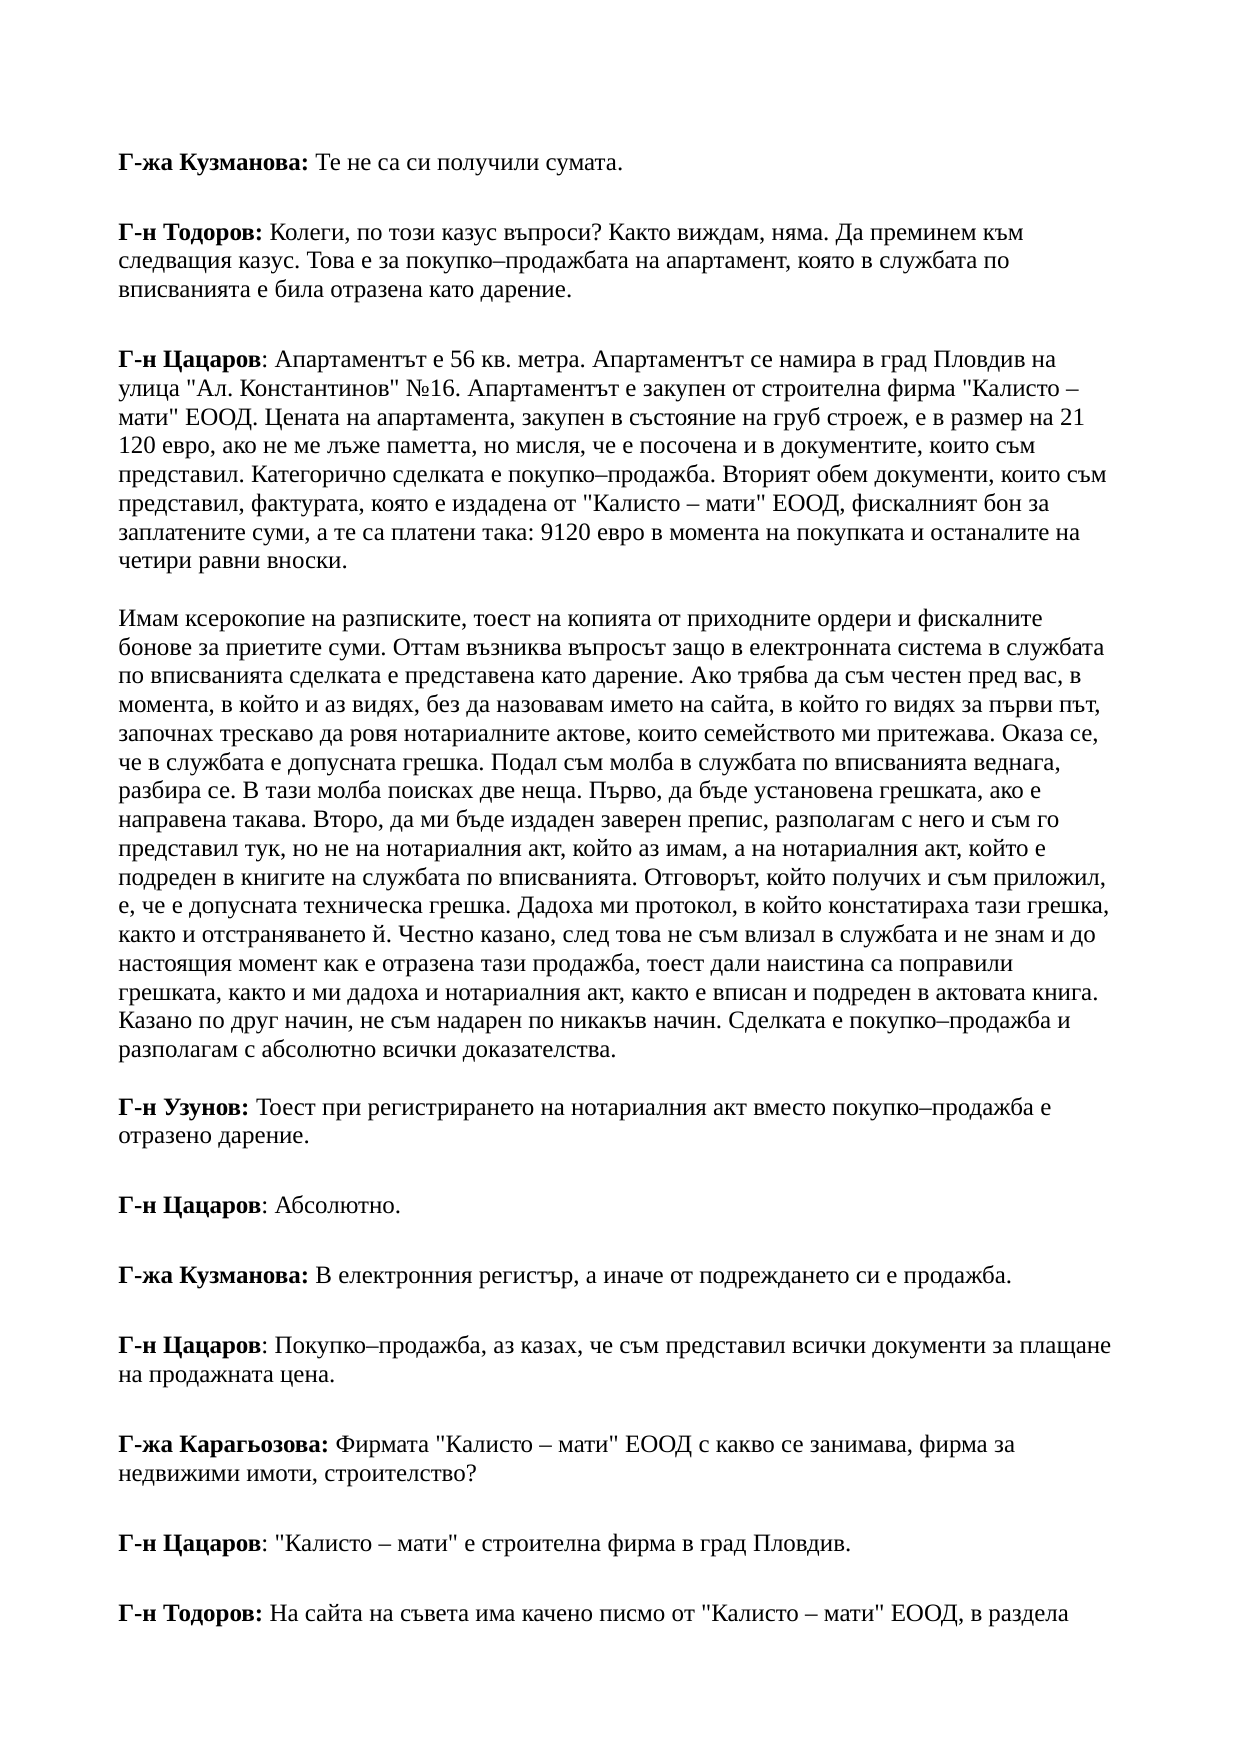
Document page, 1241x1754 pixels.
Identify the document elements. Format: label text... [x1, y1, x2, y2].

text Г-н Цацаров: Абсолютно. [118, 1162, 1122, 1219]
text Г-н Тодоров: Колеги, по този казус въпроси? Както виждам, няма. Да преминем към следващия казус. Това е за покупко–продажбата на апартамент, която в службата по вписванията е била отразена като дарение. [118, 188, 1122, 303]
text Г-жа Кузманова: В електронния регистър, а иначе от подреждането си е продажба. [118, 1232, 1122, 1289]
text Г-н Цацаров: "Калисто – мати" е строителна фирма в град Пловдив. [118, 1499, 1122, 1557]
text Г-н Тодоров: На сайта на съвета има качено писмо от "Калисто – мати" ЕООД, в раздела [118, 1569, 1122, 1627]
text Г-жа Карагьозова: Фирмата "Калисто – мати" ЕООД с какво се занимава, фирма за недвижими имоти, строителство? [118, 1401, 1122, 1487]
text Г-н Цацаров: Покупко–продажба, аз казах, че съм представил всички документи за плащане на продажната цена. [118, 1302, 1122, 1388]
text Г-н Цацаров: Апартаментът е 56 кв. метра. Апартаментът се намира в град Пловдив на улица "Ал. Константинов" №16. Апартаментът е закупен от строителна фирма "Калисто – мати" ЕООД. Цената на апартамента, закупен в състояние на груб строеж, е в размер на 21 120 евро, ако не ме лъже паметта, но мисля, че е посочена и в документите, които съм представил. Категорично сделката е покупко–продажба. Вторият обем документи, които съм представил, фактурата, която е издадена от "Калисто – мати" ЕООД, фискалният бон за заплатените суми, а те са платени така: 9120 евро в момента на покупката и останалите на четири равни вноски. Имам ксерокопие на разписките, тоест на копията от приходните ордери и фискалните бонове за приетите суми. Оттам възниква въпросът защо в електронната система в службата по вписванията сделката е представена като дарение. Ако трябва да съм честен пред вас, в момента, в който и аз видях, без да назовавам името на сайта, в който го видях за първи път, започнах трескаво да ровя нотариалните актове, които семейството ми притежава. Оказа се, че в службата е допусната грешка. Подал съм молба в службата по вписванията веднага, разбира се. В тази молба поисках две неща. Първо, да бъде установена грешката, ако е направена такава. Второ, да ми бъде издаден заверен препис, разполагам с него и съм го представил тук, но не на нотариалния акт, който аз имам, а на нотариалния акт, който е подреден в книгите на службата по вписванията. Отговорът, който получих и съм приложил, е, че е допусната техническа грешка. Дадоха ми протокол, в който констатираха тази грешка, както и отстраняването й. Честно казано, след това не съм влизал в службата и не знам и до настоящия момент как е отразена тази продажба, тоест дали наистина са поправили грешката, както и ми дадоха и нотариалния акт, както е вписан и подреден в актовата книга. Казано по друг начин, не съм надарен по никакъв начин. Сделката е покупко–продажба и разполагам с абсолютно всички доказателства. Г-н Узунов: Тоест при регистрирането на нотариалния акт вместо покупко–продажба е отразено дарение. [118, 316, 1122, 1149]
text Г-жа Кузманова: Те не са си получили сумата. [118, 118, 1122, 176]
